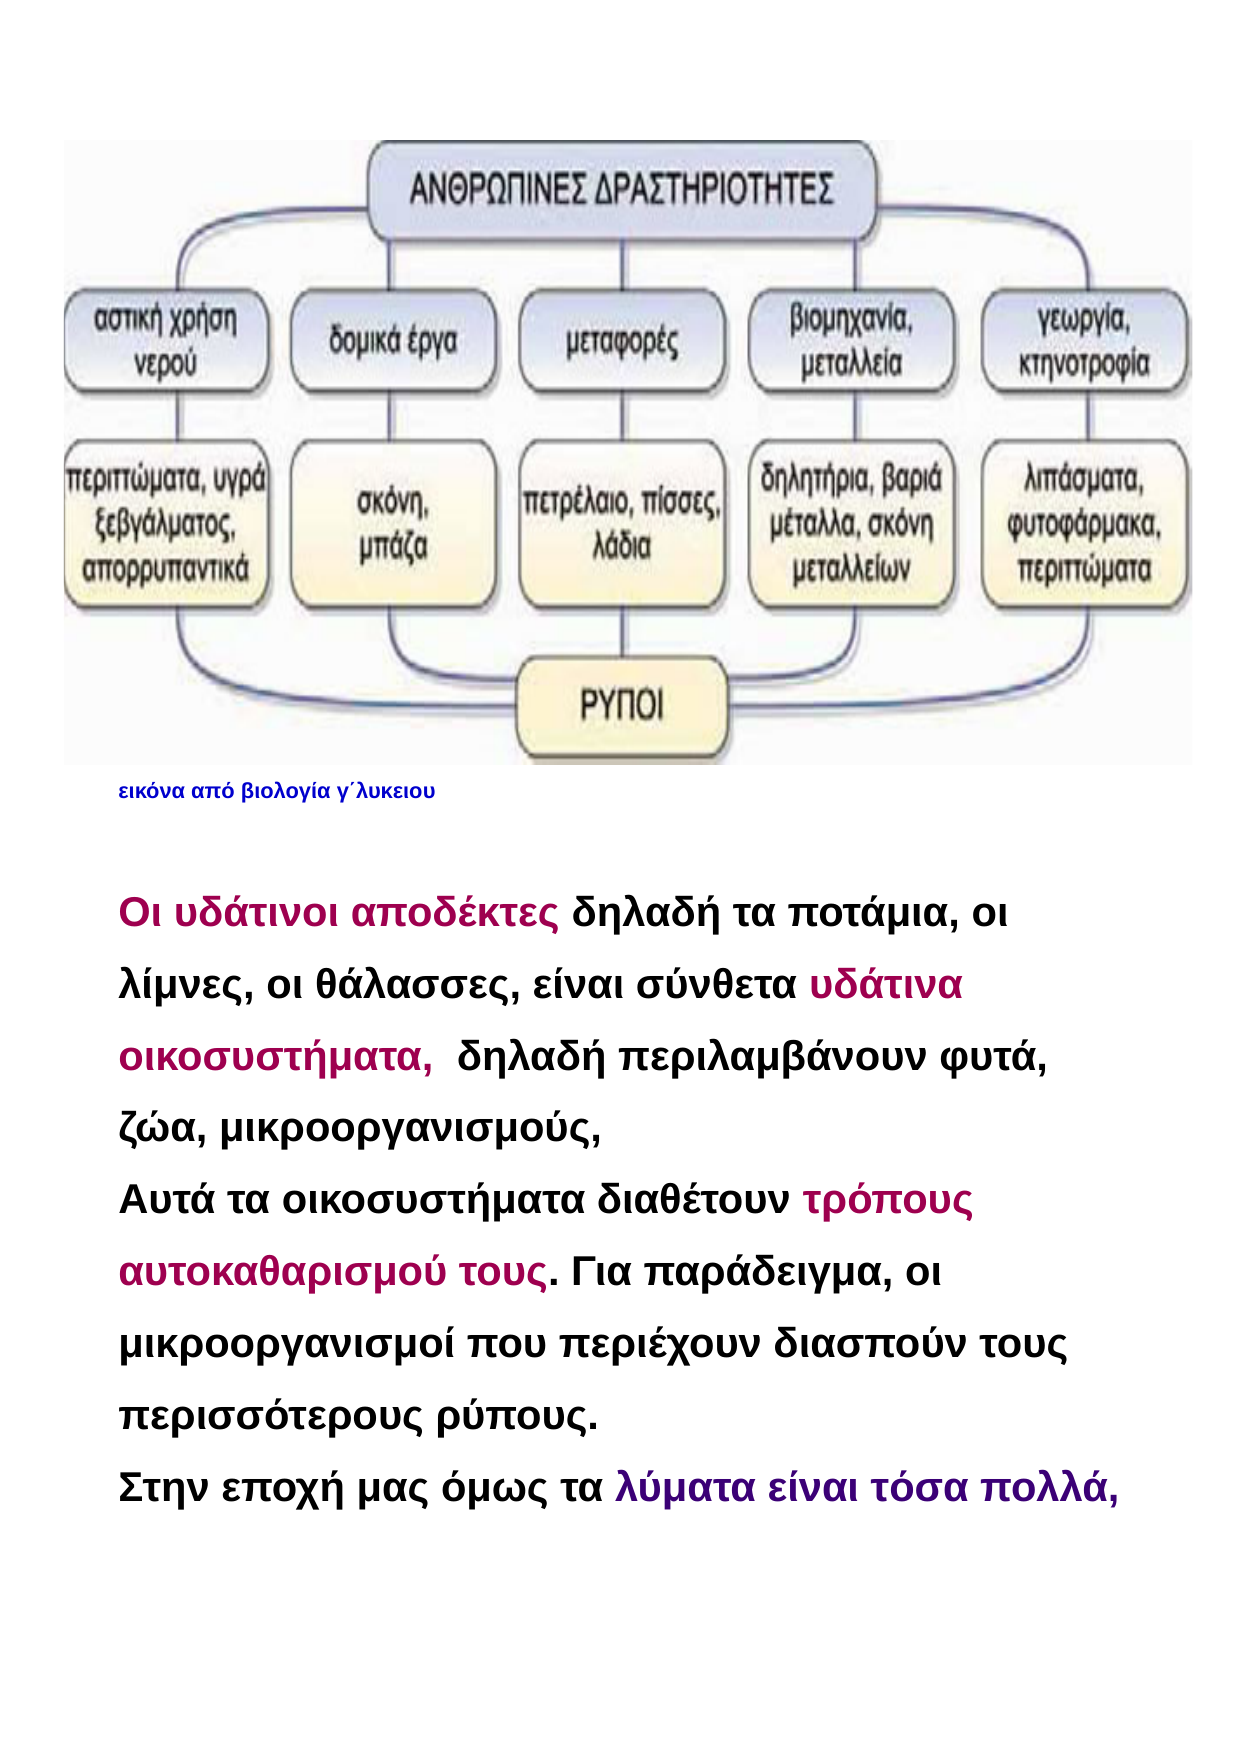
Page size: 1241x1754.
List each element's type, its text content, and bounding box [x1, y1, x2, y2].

text εικόνα από βιολογία γ΄λυκειου [118, 765, 1122, 803]
text [118, 118, 1122, 140]
text Οι υδάτινοι αποδέκτες δηλαδή τα ποτάμια, οι λίμνες, οι θάλασσες, είναι σύνθετα υδάτινα οικοσυστήματα, δηλαδή περιλαμβάνουν φυτά, ζώα, μικροοργανισμούς, Αυτά τα οικοσυστήματα διαθέτουν τρόπους αυτοκαθαρισμού τους. Για παράδειγμα, οι μικροοργανισμοί που περιέχουν διασπούν τους [118, 887, 1122, 1366]
text περισσότερους ρύπους. Στην εποχή μας όμως τα λύματα είναι τόσα πολλά, [118, 1390, 1122, 1510]
picture [63, 140, 1193, 765]
